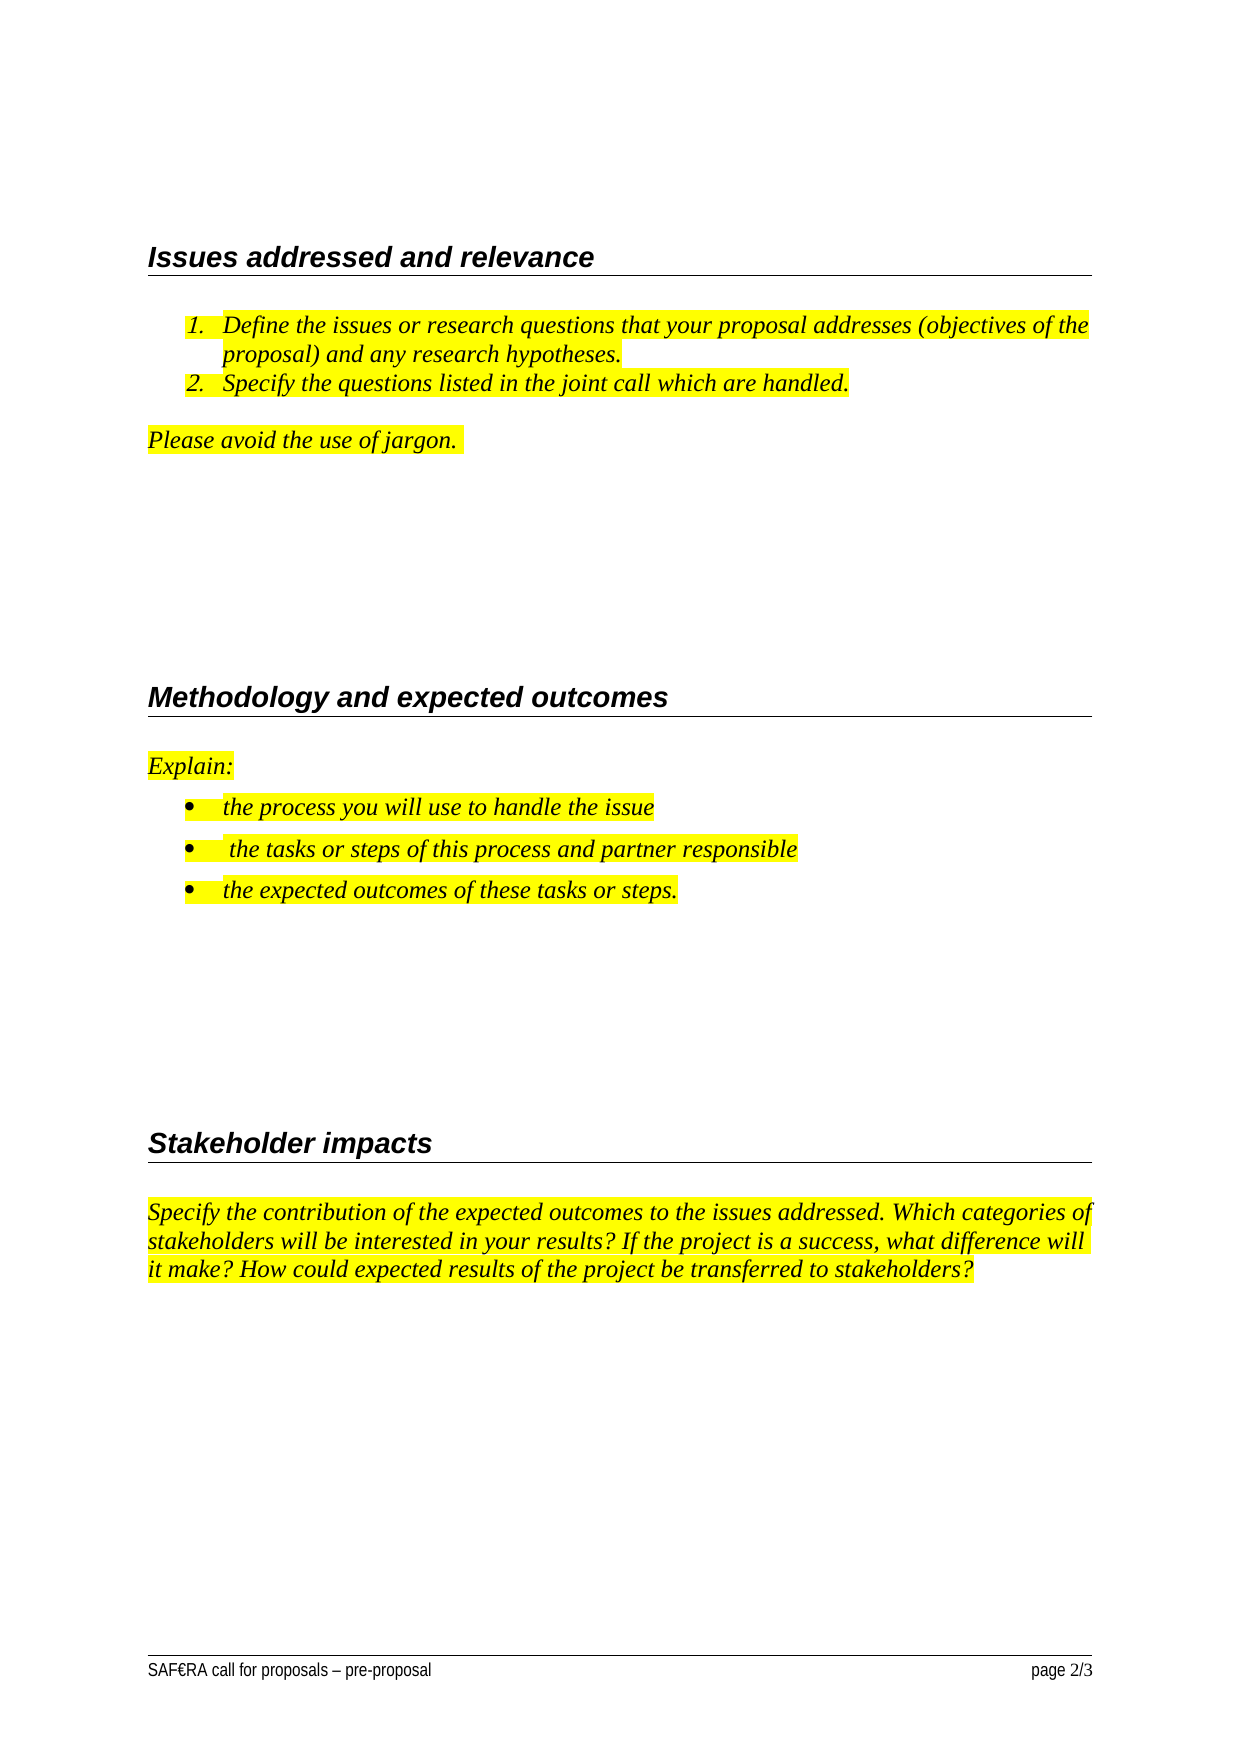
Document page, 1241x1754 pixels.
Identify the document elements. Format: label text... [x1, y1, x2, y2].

subtitle Stakeholder impacts [148, 1126, 1092, 1162]
list Specify the questions listed in the joint call which are handled. [185, 368, 1092, 397]
text Explain: [148, 751, 1092, 780]
text Please avoid the use of jargon. [148, 425, 1092, 454]
subtitle Issues addressed and relevance [148, 239, 1092, 275]
list the expected outcomes of these tasks or steps. [185, 875, 1092, 904]
list the process you will use to handle the issue [185, 792, 1092, 821]
list the tasks or steps of this process and partner responsible [185, 834, 1092, 862]
subtitle Methodology and expected outcomes [148, 680, 1092, 716]
list Define the issues or research questions that your proposal addresses (objectives of the proposal) and any research hypotheses. [185, 310, 1092, 368]
text Specify the contribution of the expected outcomes to the issues addressed. Which categories of stakeholders will be interested in your results? If the project is a success, what difference will it make? How could expected results of the project be transferred to stakeholders? [148, 1197, 1092, 1283]
